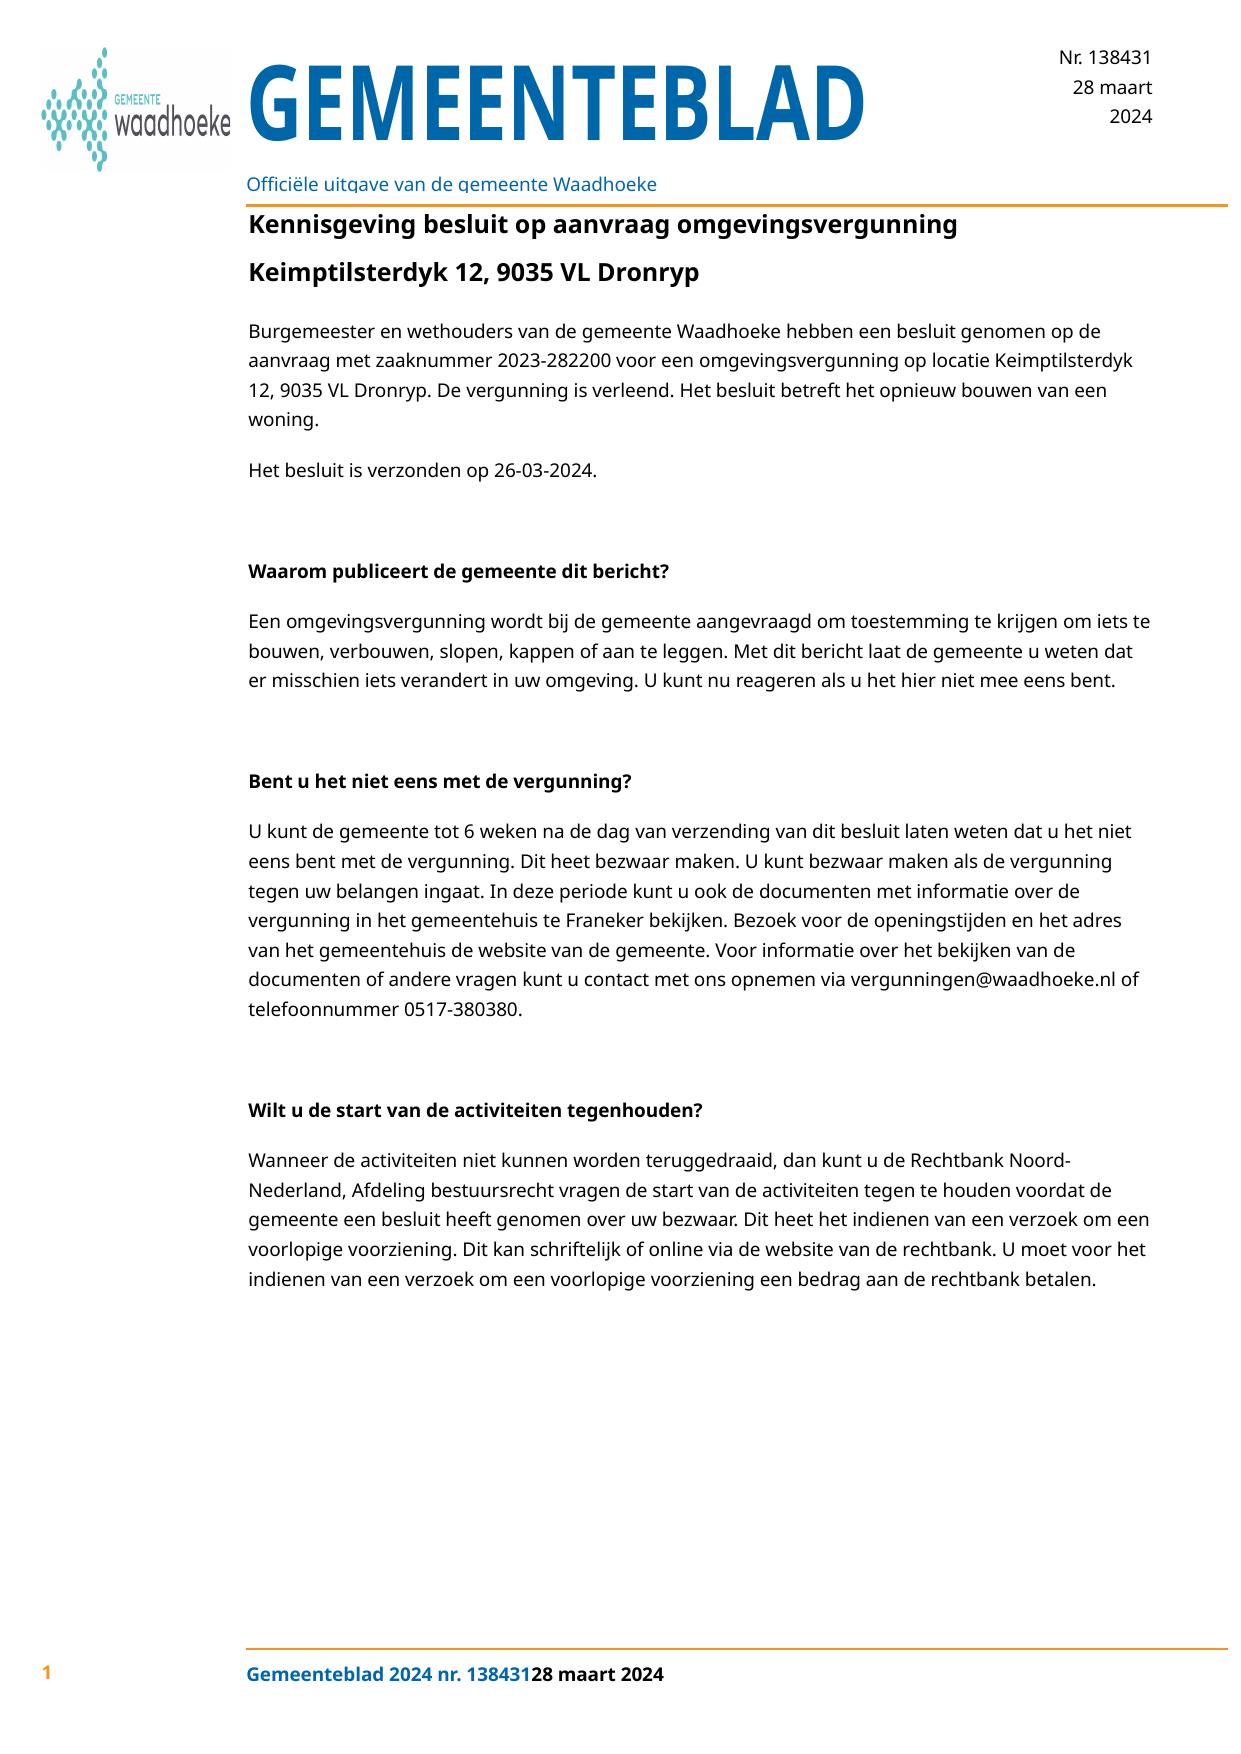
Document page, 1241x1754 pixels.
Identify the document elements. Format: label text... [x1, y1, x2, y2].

text Een omgevingsvergunning wordt bij de gemeente aangevraagd om toestemming te krijgen om iets te bouwen, verbouwen, slopen, kappen of aan te leggen. Met dit bericht laat de gemeente u weten dat er misschien iets verandert in uw omgeving. U kunt nu reageren als u het hier niet mee eens bent. [248, 608, 1152, 693]
text Kennisgeving besluit op aanvraag omgevingsvergunning Keimptilsterdyk 12, 9035 VL Dronryp [248, 207, 1152, 288]
text Bent u het niet eens met de vergunning? [248, 768, 1152, 794]
text Wilt u de start van de activiteiten tegenhouden? [248, 1097, 1152, 1123]
text Burgemeester en wethouders van de gemeente Waadhoeke hebben een besluit genomen op de aanvraag met zaaknummer 2023-282200 voor een omgevingsvergunning op locatie Keimptilsterdyk 12, 9035 VL Dronryp. De vergunning is verleend. Het besluit betreft het opnieuw bouwen van een woning. [248, 318, 1152, 432]
text Wanneer de activiteiten niet kunnen worden teruggedraaid, dan kunt u de Rechtbank Noord-Nederland, Afdeling bestuursrecht vragen de start van de activiteiten tegen te houden voordat de gemeente een besluit heeft genomen over uw bezwaar. Dit heet het indienen van een verzoek om een voorlopige voorziening. Dit kan schriftelijk of online via de website van de rechtbank. U moet voor het indienen van een verzoek om een voorlopige voorziening een bedrag aan de rechtbank betalen. [248, 1147, 1152, 1292]
text Waarom publiceert de gemeente dit bericht? [248, 558, 1152, 584]
text U kunt de gemeente tot 6 weken na de dag van verzending van dit besluit laten weten dat u het niet eens bent met de vergunning. Dit heet bezwaar maken. U kunt bezwaar maken als de vergunning tegen uw belangen ingaat. In deze periode kunt u ook de documenten met informatie over de vergunning in het gemeentehuis te Franeker bekijken. Bezoek voor de openingstijden en het adres van het gemeentehuis de website van de gemeente. Voor informatie over het bekijken van de documenten of andere vragen kunt u contact met ons opnemen via vergunningen@waadhoeke.nl of telefoonnummer 0517-380380. [248, 819, 1152, 1022]
text Het besluit is verzonden op 26-03-2024. [248, 457, 1152, 483]
picture [41, 47, 231, 172]
